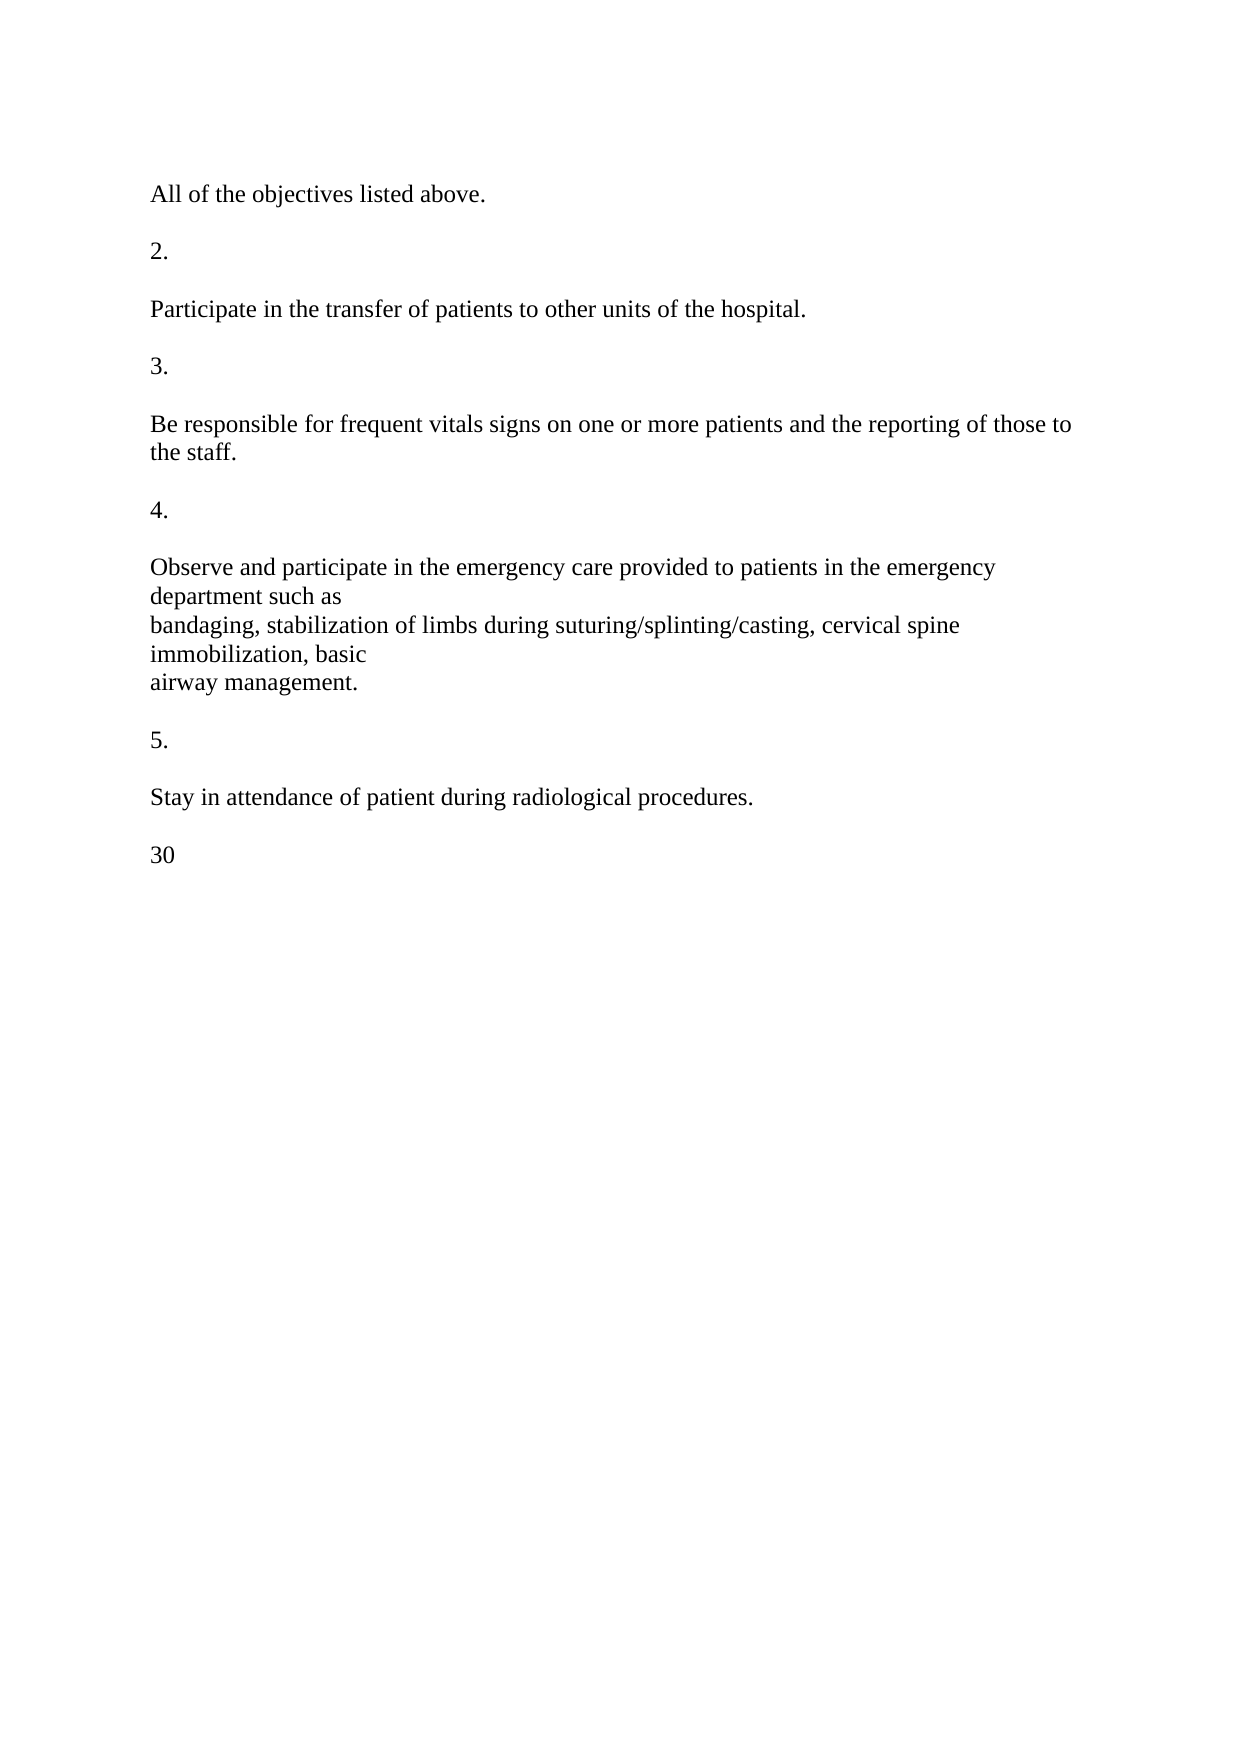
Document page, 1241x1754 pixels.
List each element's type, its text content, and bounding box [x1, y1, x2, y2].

text Observe and participate in the emergency care provided to patients in the emergency department such as [150, 552, 1090, 610]
text All of the objectives listed above. [150, 179, 1090, 207]
text Be responsible for frequent vitals signs on one or more patients and the reporting of those to the staff. [150, 409, 1090, 466]
text airway management. [150, 667, 1090, 696]
text 5. [150, 725, 1090, 754]
text 2. [150, 236, 1090, 265]
text Participate in the transfer of patients to other units of the hospital. [150, 294, 1090, 322]
text 30 [150, 840, 1090, 869]
text 4. [150, 495, 1090, 524]
text 3. [150, 351, 1090, 380]
text bandaging, stabilization of limbs during suturing/splinting/casting, cervical spine immobilization, basic [150, 610, 1090, 667]
text Stay in attendance of patient during radiological procedures. [150, 782, 1090, 811]
